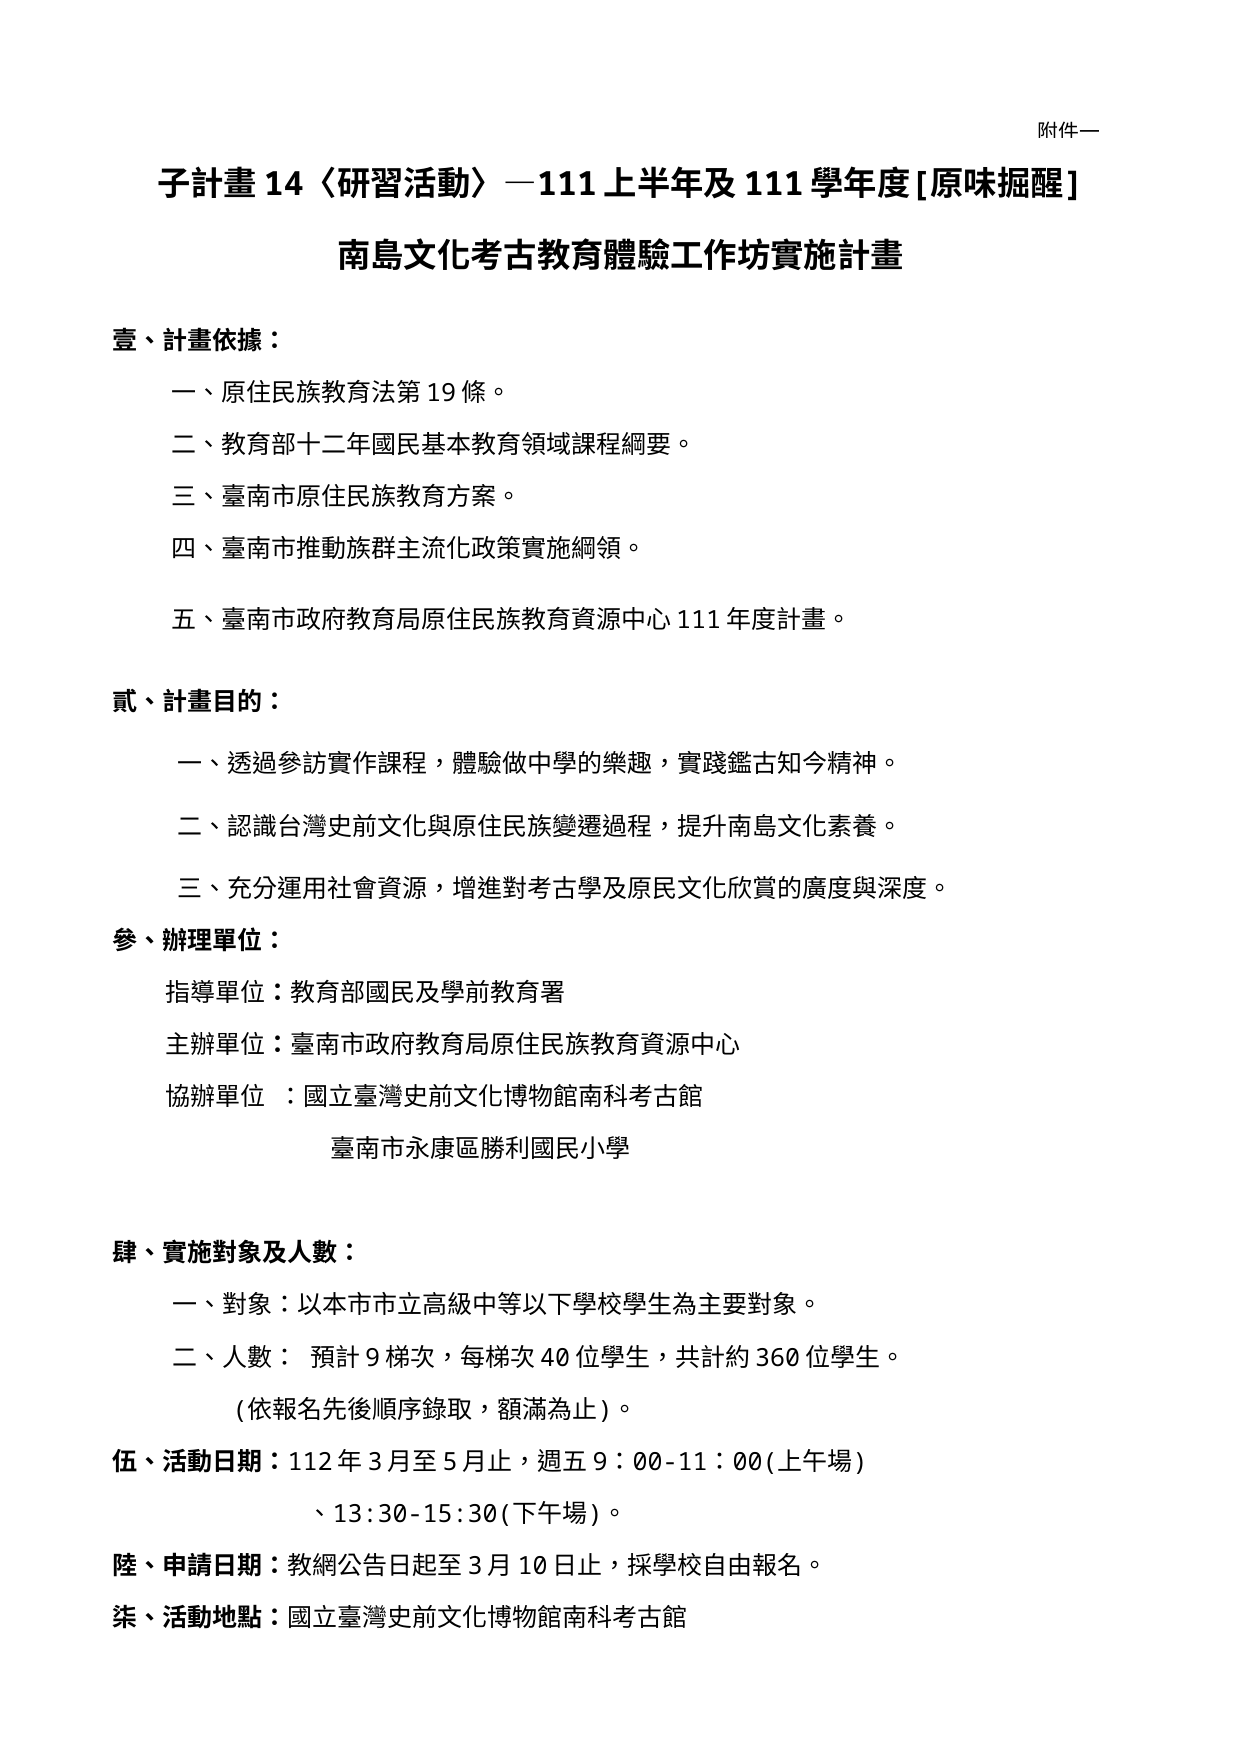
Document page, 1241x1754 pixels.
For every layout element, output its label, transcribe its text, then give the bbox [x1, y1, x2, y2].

text 伍、活動日期：112年3月至5月止，週五9：00-11：00(上午場) [112, 1428, 1128, 1481]
text 三、充分運用社會資源，增進對考古學及原民文化欣賞的廣度與深度。 [162, 845, 1128, 908]
text 一、原住民族教育法第19條。 [112, 360, 1128, 412]
text 臺南市永康區勝利國民小學 [166, 1116, 1128, 1168]
text 二、教育部十二年國民基本教育領域課程綱要。 [112, 412, 1128, 464]
text (依報名先後順序錄取，額滿為止)。 [112, 1376, 1128, 1428]
text 五、臺南市政府教育局原住民族教育資源中心111年度計畫。 [112, 587, 1128, 639]
text 二、人數： 預計9梯次，每梯次40位學生，共計約360位學生。 [112, 1324, 1128, 1376]
text 、13:30-15:30(下午場)。 [112, 1481, 1128, 1533]
text 二、認識台灣史前文化與原住民族變遷過程，提升南島文化素養。 [162, 783, 1128, 845]
text 陸、申請日期：教網公告日起至3月10日止，採學校自由報名。 [112, 1533, 1128, 1585]
text 協辦單位 ：國立臺灣史前文化博物館南科考古館 [166, 1064, 1128, 1116]
text 一、透過參訪實作課程，體驗做中學的樂趣，實踐鑑古知今精神。 [162, 720, 1128, 783]
text 主辦單位：臺南市政府教育局原住民族教育資源中心 [166, 1012, 1128, 1064]
text 柒、活動地點：國立臺灣史前文化博物館南科考古館 [112, 1585, 1153, 1637]
text 肆、實施對象及人數： [112, 1220, 1128, 1272]
text 指導單位：教育部國民及學前教育署 [166, 960, 1128, 1012]
text 子計畫14〈研習活動〉—111上半年及111學年度[原味掘醒] 南島文化考古教育體驗工作坊實施計畫 [112, 157, 1128, 277]
text 三、臺南市原住民族教育方案。 [112, 464, 1128, 516]
text 一、對象：以本市市立高級中等以下學校學生為主要對象。 [112, 1272, 1128, 1324]
text 參、辦理單位： [112, 908, 1153, 960]
text 四、臺南市推動族群主流化政策實施綱領。 [112, 516, 1128, 568]
text 貳、計畫目的： [112, 658, 1128, 720]
text 壹、計畫依據： [112, 308, 1128, 360]
